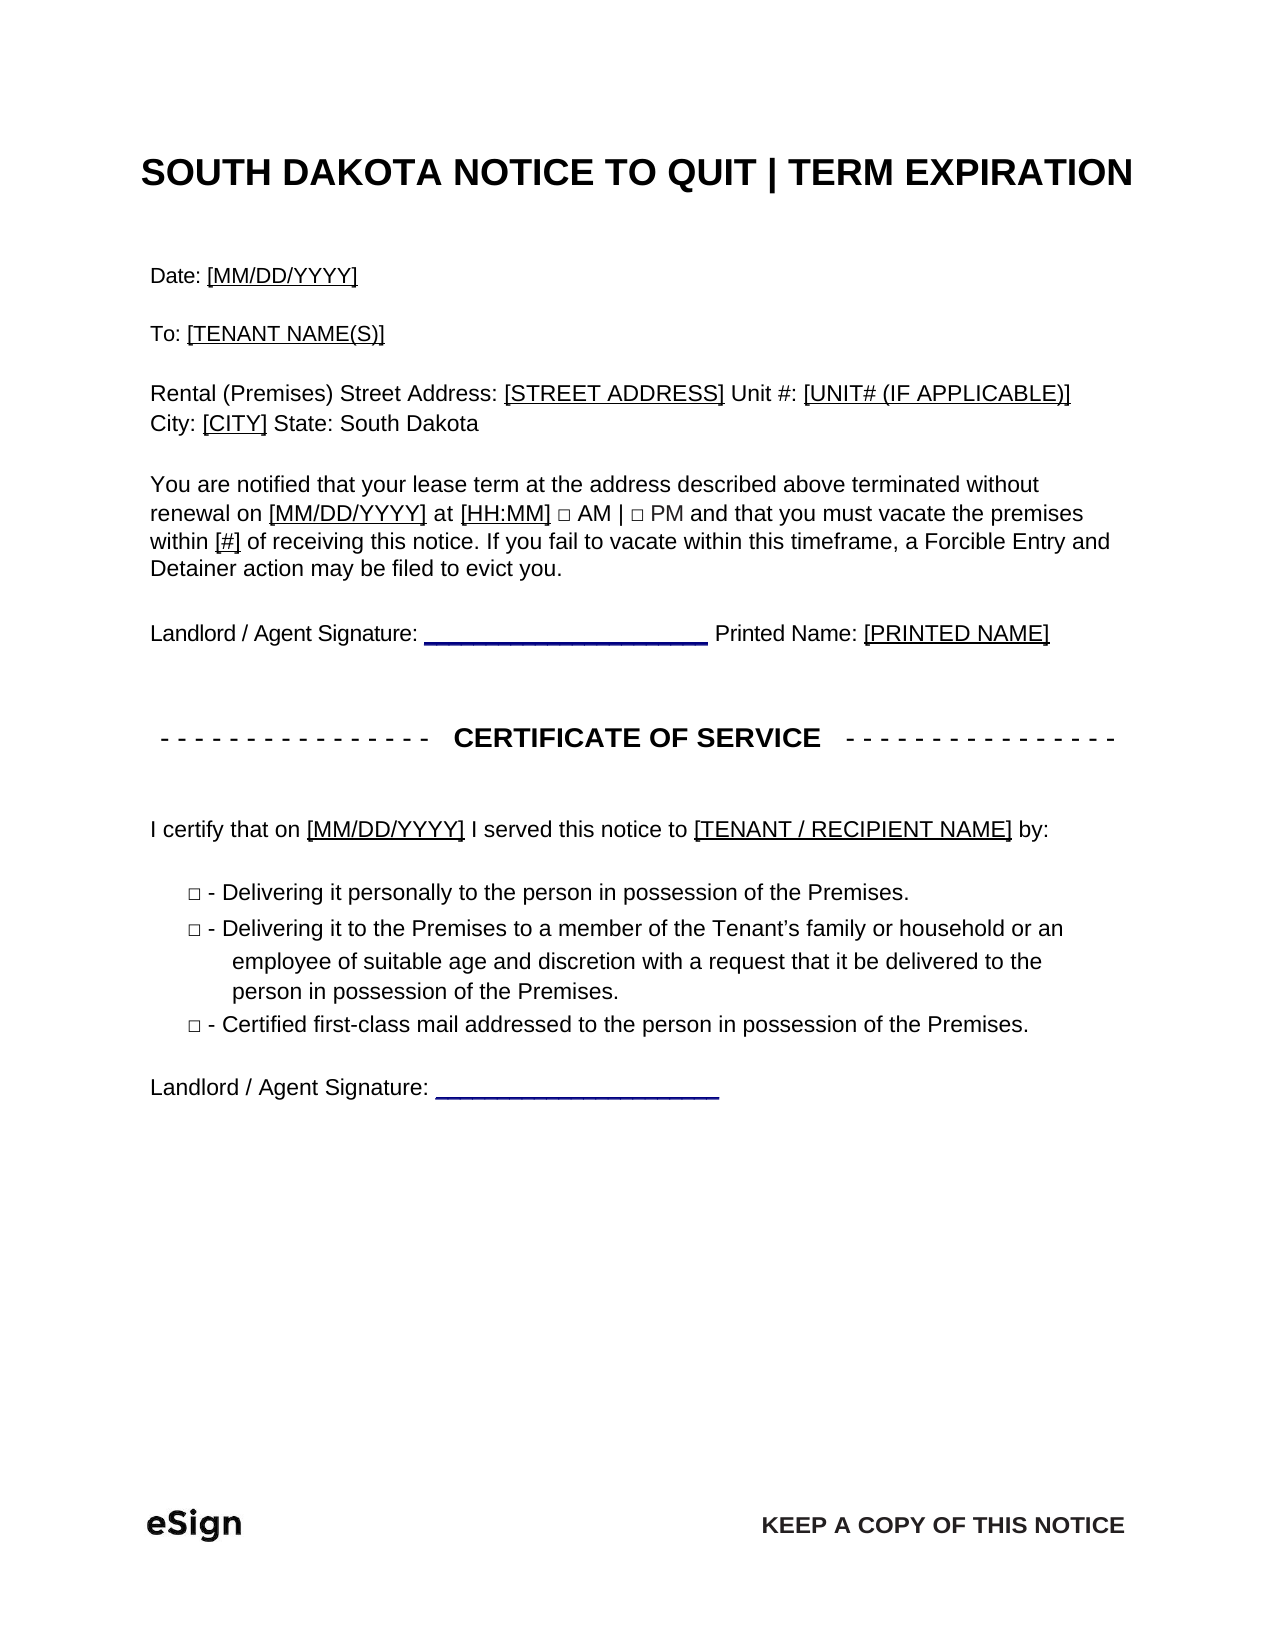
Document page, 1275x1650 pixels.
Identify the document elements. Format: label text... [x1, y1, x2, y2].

subtitle I certify that on [MM/DD/YYYY] I served this notice to [TENANT / RECIPIENT NAME] by: [150, 816, 1125, 842]
text Date: [MM/DD/YYYY] [150, 263, 1125, 288]
subtitle - - - - - - - - - - - - - - - - CERTIFICATE OF SERVICE - - - - - - - - - - - - - - - - [150, 722, 1125, 753]
text person in possession of the Premises. [187, 978, 1125, 1004]
text Landlord / Agent Signature: _______________________ Printed Name: [PRINTED NAME] [150, 619, 1125, 646]
text ☐ - Delivering it personally to the person in possession of the Premises. [187, 876, 1125, 907]
text ☐ - Certified first-class mail addressed to the person in possession of the Premises. [187, 1008, 1125, 1039]
text Landlord / Agent Signature: _______________________ [150, 1074, 1125, 1101]
text ☐ - Delivering it to the Premises to a member of the Tenant’s family or household or an [187, 912, 1125, 943]
text Rental (Premises) Street Address: [STREET ADDRESS] Unit #: [UNIT# (IF APPLICABLE)] [150, 380, 1125, 406]
text You are notified that your lease term at the address described above terminated without renewal on [MM/DD/YYYY] at [HH:MM] ☐ AM | ☐ PM and that you must vacate the premises within [#] of receiving this notice. If you fail to vacate within this timeframe, a Forcible Entry and Detainer action may be filed to evict you. [150, 471, 1125, 581]
text employee of suitable age and discretion with a request that it be delivered to the [187, 948, 1125, 974]
text City: [CITY] State: South Dakota [150, 410, 1125, 437]
text SOUTH DAKOTA NOTICE TO QUIT | TERM EXPIRATION [131, 150, 1144, 193]
text To: [TENANT NAME(S)] [150, 321, 1125, 346]
